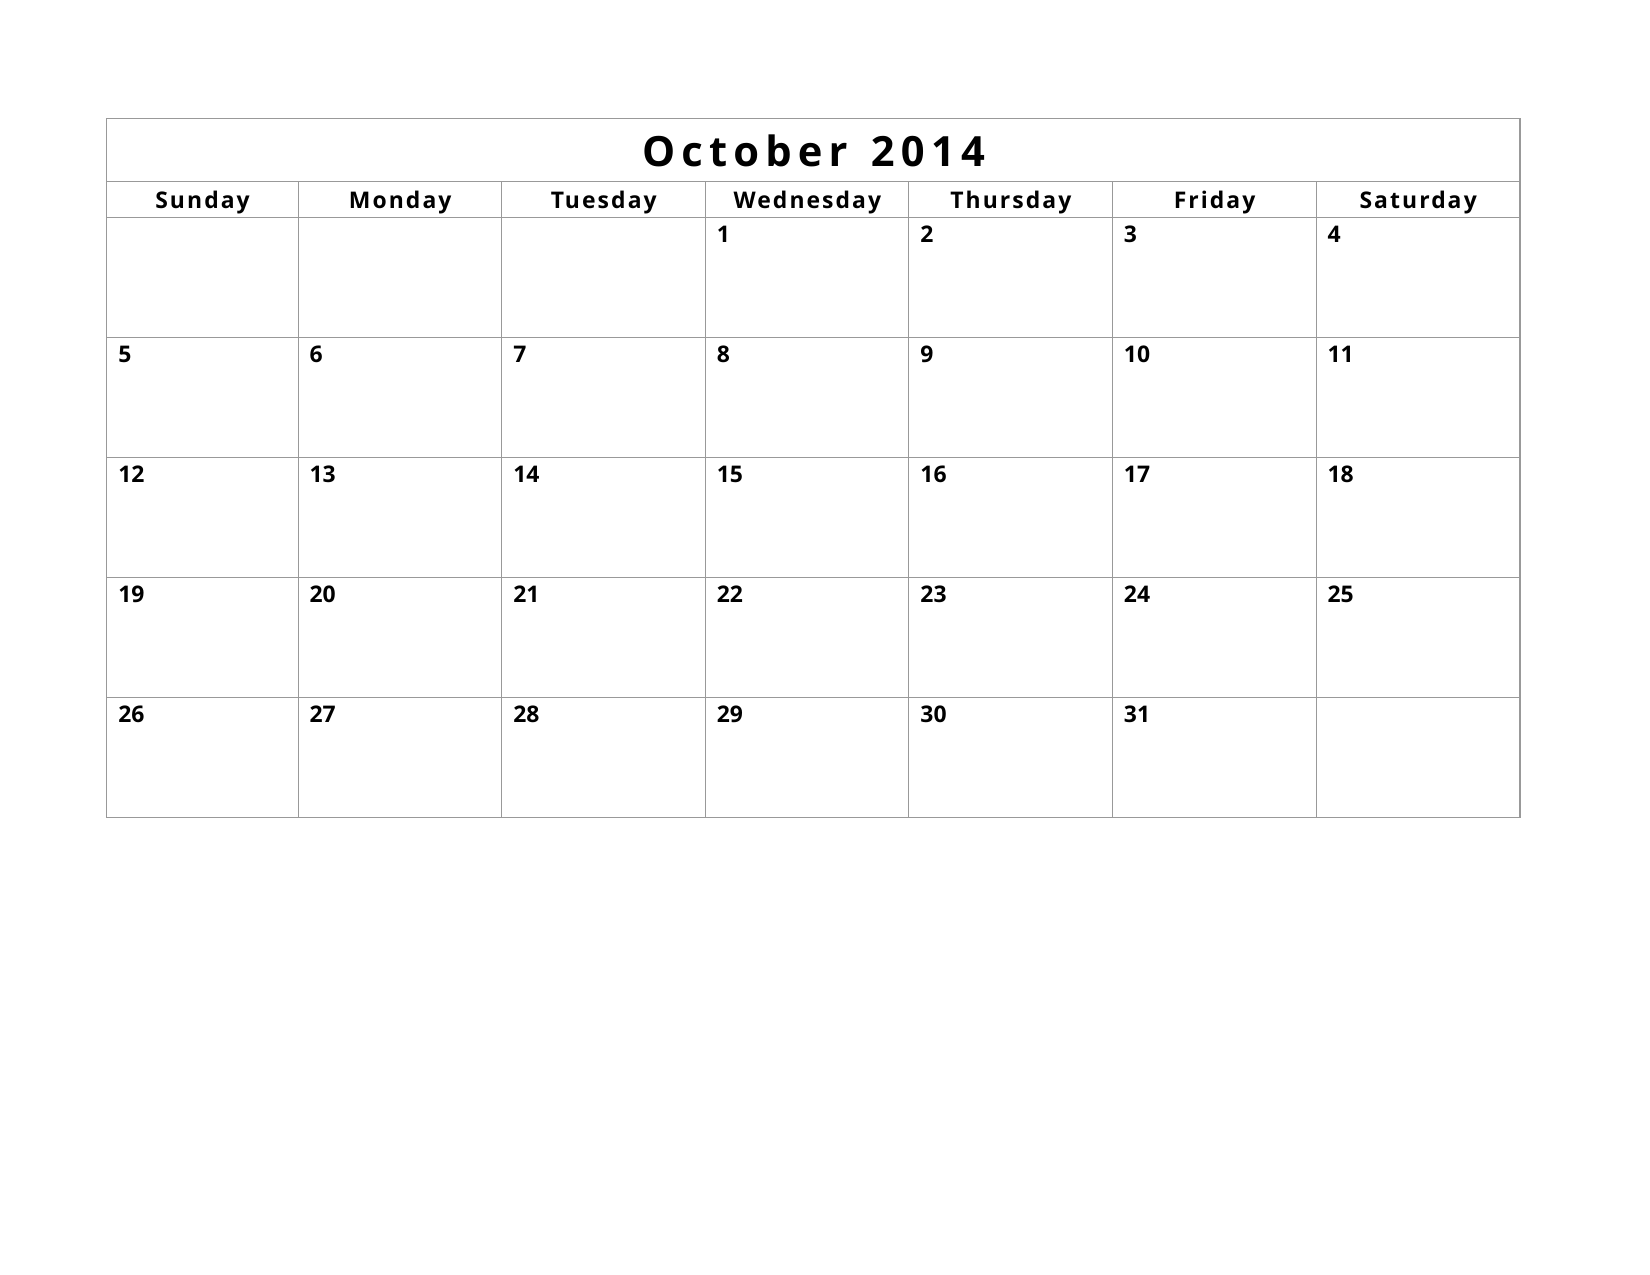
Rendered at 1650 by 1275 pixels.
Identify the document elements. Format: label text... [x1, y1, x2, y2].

table_cell 28 [502, 698, 705, 817]
table_cell 10 [1113, 338, 1316, 457]
table_cell Wednesday [706, 182, 908, 217]
table_cell 31 [1113, 698, 1316, 817]
table_cell 14 [502, 458, 705, 577]
table_cell 11 [1317, 338, 1519, 457]
table_cell [299, 218, 501, 337]
table_cell 27 [299, 698, 501, 817]
table_cell 7 [502, 338, 705, 457]
table_cell [107, 218, 298, 337]
table_cell 12 [107, 458, 298, 577]
table_cell 16 [909, 458, 1112, 577]
table_cell [1317, 698, 1519, 817]
table_cell Thursday [909, 182, 1112, 217]
table_cell 24 [1113, 578, 1316, 697]
table_cell 6 [299, 338, 501, 457]
table_cell 20 [299, 578, 501, 697]
table_cell 17 [1113, 458, 1316, 577]
table_cell 30 [909, 698, 1112, 817]
table_cell 2 [909, 218, 1112, 337]
table_cell 15 [706, 458, 908, 577]
table_cell 8 [706, 338, 908, 457]
table_cell 26 [107, 698, 298, 817]
table_cell 29 [706, 698, 908, 817]
table_cell Sunday [107, 182, 298, 217]
table_cell 13 [299, 458, 501, 577]
table_cell 23 [909, 578, 1112, 697]
table_cell 19 [107, 578, 298, 697]
table_cell 3 [1113, 218, 1316, 337]
table_cell 25 [1317, 578, 1519, 697]
table_cell 22 [706, 578, 908, 697]
table_header October 2014 [107, 119, 1519, 181]
table_cell Monday [299, 182, 501, 217]
table_cell Friday [1113, 182, 1316, 217]
table_cell 1 [706, 218, 908, 337]
table_cell 4 [1317, 218, 1519, 337]
table_cell [502, 218, 705, 337]
table_cell Saturday [1317, 182, 1519, 217]
table_cell 9 [909, 338, 1112, 457]
table_cell 18 [1317, 458, 1519, 577]
table_cell 5 [107, 338, 298, 457]
table_cell Tuesday [502, 182, 705, 217]
table_cell 21 [502, 578, 705, 697]
